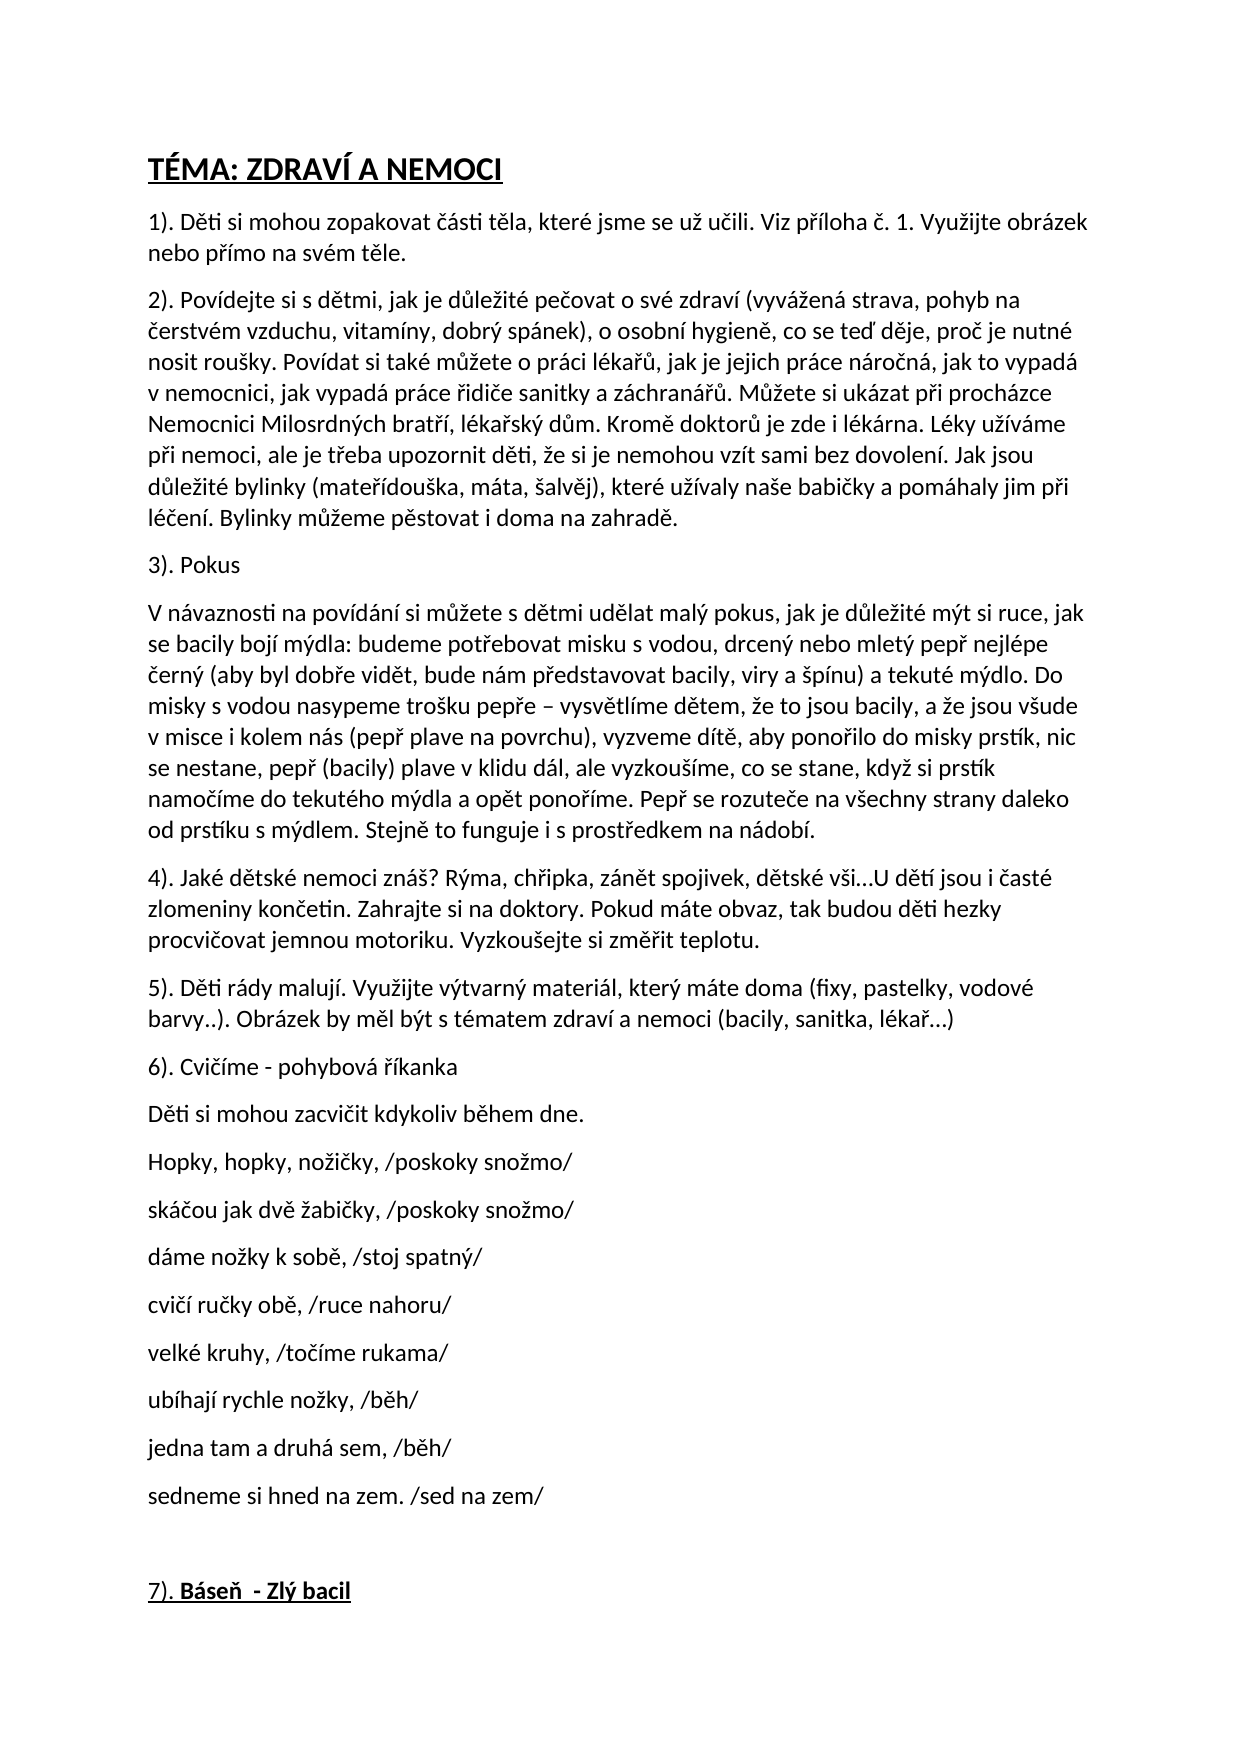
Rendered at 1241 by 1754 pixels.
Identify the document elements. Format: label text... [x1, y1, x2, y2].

text TÉMA: ZDRAVÍ A NEMOCI [148, 148, 1093, 188]
text 7). Báseň - Zlý bacil [148, 1576, 1093, 1606]
text 4). Jaké dětské nemoci znáš? Rýma, chřipka, zánět spojivek, dětské vši…U dětí jsou i časté zlomeniny končetin. Zahrajte si na doktory. Pokud máte obvaz, tak budou děti hezky procvičovat jemnou motoriku. Vyzkoušejte si změřit teplotu. [148, 862, 1093, 955]
text velké kruhy, /točíme rukama/ [148, 1337, 1093, 1367]
text 6). Cvičíme - pohybová říkanka [148, 1051, 1093, 1081]
text V návaznosti na povídání si můžete s dětmi udělat malý pokus, jak je důležité mýt si ruce, jak se bacily bojí mýdla: budeme potřebovat misku s vodou, drcený nebo mletý pepř nejlépe černý (aby byl dobře vidět, bude nám představovat bacily, viry a špínu) a tekuté mýdlo. Do misky s vodou nasypeme trošku pepře – vysvětlíme dětem, že to jsou bacily, a že jsou všude v misce i kolem nás (pepř plave na povrchu), vyzveme dítě, aby ponořilo do misky prstík, nic se nestane, pepř (bacily) plave v klidu dál, ale vyzkoušíme, co se stane, když si prstík namočíme do tekutého mýdla a opět ponoříme. Pepř se rozuteče na všechny strany daleko od prstíku s mýdlem. Stejně to funguje i s prostředkem na nádobí. [148, 597, 1093, 845]
text Hopky, hopky, nožičky, /poskoky snožmo/ [148, 1146, 1093, 1177]
text dáme nožky k sobě, /stoj spatný/ [148, 1242, 1093, 1272]
text 2). Povídejte si s dětmi, jak je důležité pečovat o své zdraví (vyvážená strava, pohyb na čerstvém vzduchu, vitamíny, dobrý spánek), o osobní hygieně, co se teď děje, proč je nutné nosit roušky. Povídat si také můžete o práci lékařů, jak je jejich práce náročná, jak to vypadá v nemocnici, jak vypadá práce řidiče sanitky a záchranářů. Můžete si ukázat při procházce Nemocnici Milosrdných bratří, lékařský dům. Kromě doktorů je zde i lékárna. Léky užíváme při nemoci, ale je třeba upozornit děti, že si je nemohou vzít sami bez dovolení. Jak jsou důležité bylinky (mateřídouška, máta, šalvěj), které užívaly naše babičky a pomáhaly jim při léčení. Bylinky můžeme pěstovat i doma na zahradě. [148, 284, 1093, 532]
text 3). Pokus [148, 549, 1093, 580]
text sedneme si hned na zem. /sed na zem/ [148, 1480, 1093, 1511]
text ubíhají rychle nožky, /běh/ [148, 1385, 1093, 1415]
text 5). Děti rády malují. Využijte výtvarný materiál, který máte doma (fixy, pastelky, vodové barvy..). Obrázek by měl být s tématem zdraví a nemoci (bacily, sanitka, lékař…) [148, 972, 1093, 1033]
text jedna tam a druhá sem, /běh/ [148, 1432, 1093, 1463]
text 1). Děti si mohou zopakovat části těla, které jsme se už učili. Viz příloha č. 1. Využijte obrázek nebo přímo na svém těle. [148, 206, 1093, 267]
text cvičí ručky obě, /ruce nahoru/ [148, 1289, 1093, 1320]
text Děti si mohou zacvičit kdykoliv během dne. [148, 1098, 1093, 1129]
text skáčou jak dvě žabičky, /poskoky snožmo/ [148, 1194, 1093, 1224]
